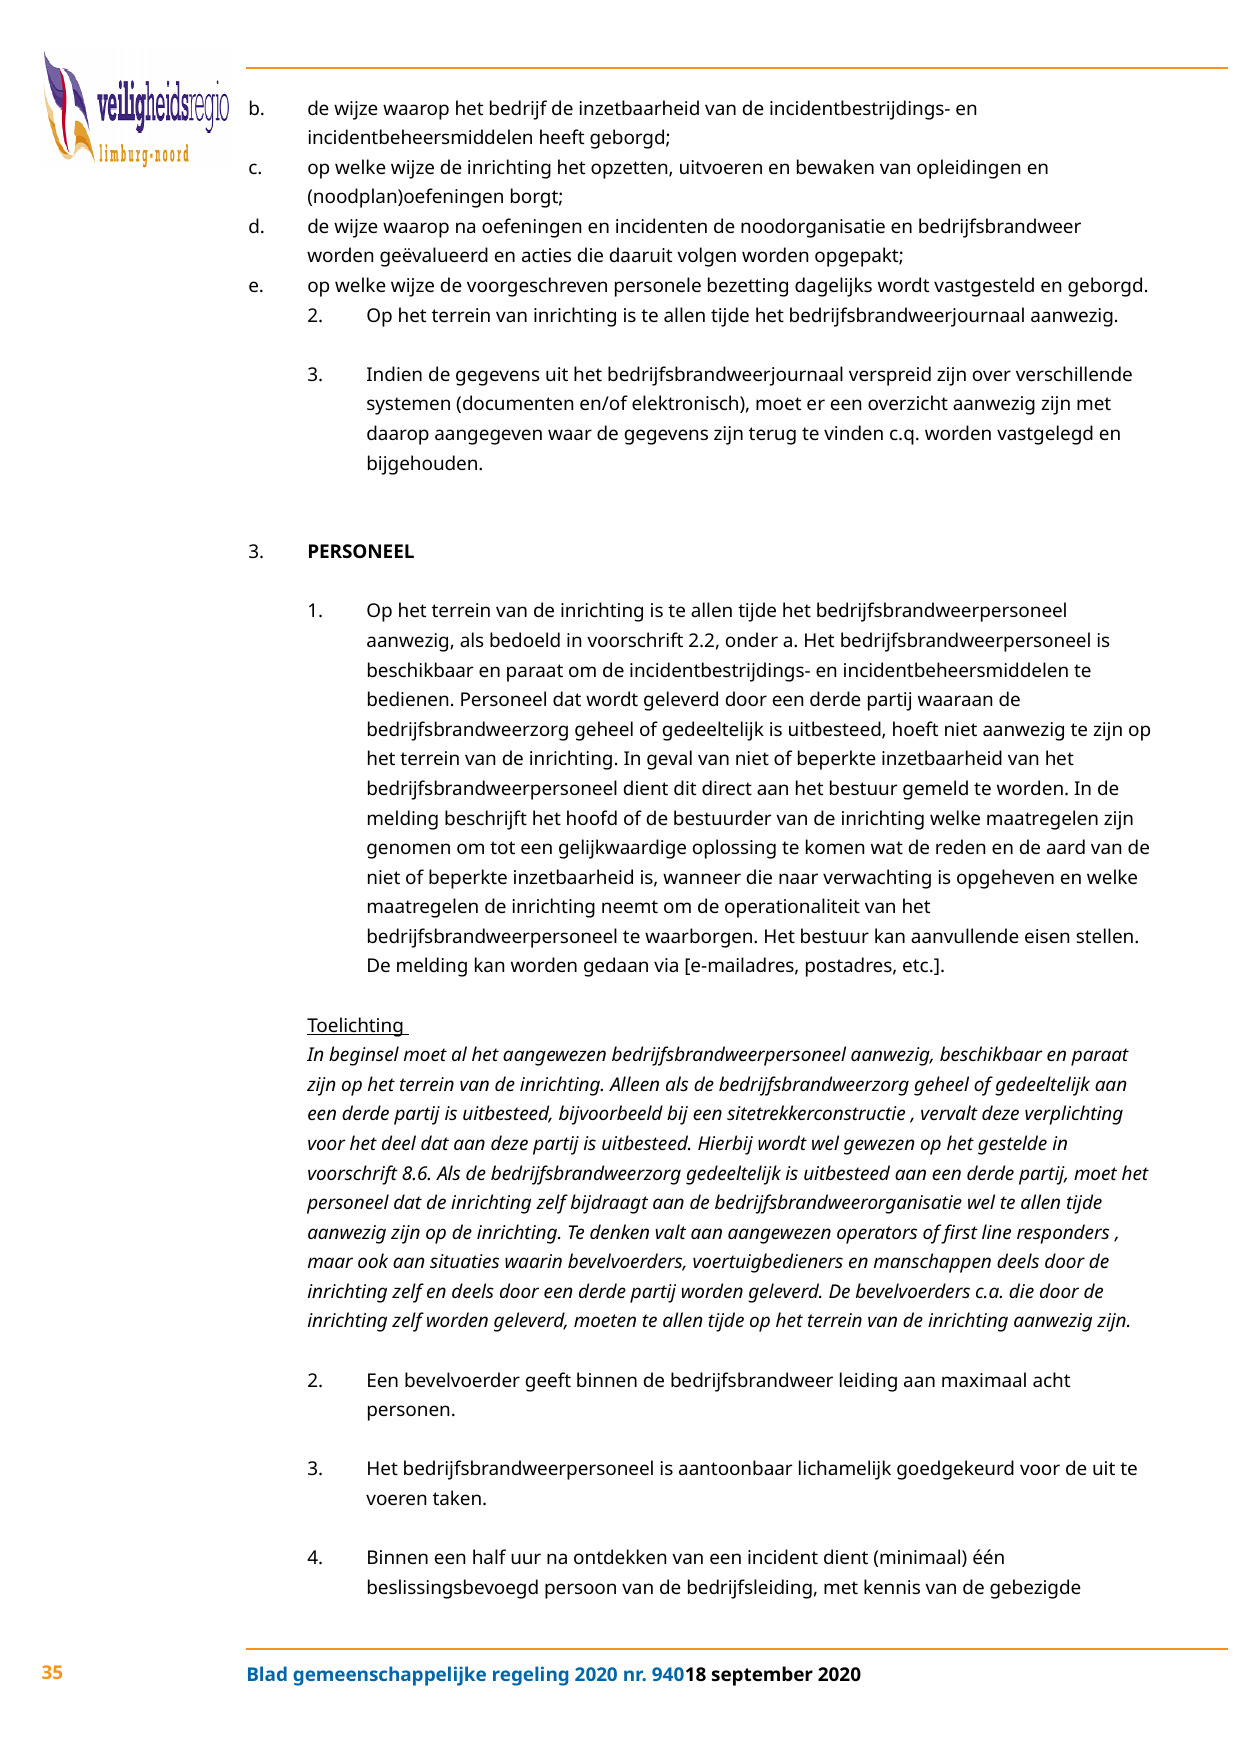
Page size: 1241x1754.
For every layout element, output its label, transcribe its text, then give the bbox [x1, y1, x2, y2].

list Op het terrein van inrichting is te allen tijde het bedrijfsbrandweerjournaal aanwezig. [307, 302, 1152, 328]
list Binnen een half uur na ontdekken van een incident dient (minimaal) één beslissingsbevoegd persoon van de bedrijfsleiding, met kennis van de gebezigde [307, 1544, 1152, 1600]
list de wijze waarop het bedrijf de inzetbaarheid van de incidentbestrijdings- en incidentbeheersmiddelen heeft geborgd; [248, 95, 1152, 150]
list Een bevelvoerder geeft binnen de bedrijfsbrandweer leiding aan maximaal acht personen. [307, 1367, 1152, 1422]
list Indien de gegevens uit het bedrijfsbrandweerjournaal verspreid zijn over verschillende systemen (documenten en/of elektronisch), moet er een overzicht aanwezig zijn met daarop aangegeven waar de gegevens zijn terug te vinden c.q. worden vastgelegd en bijgehouden. [307, 361, 1152, 476]
list op welke wijze de inrichting het opzetten, uitvoeren en bewaken van opleidingen en (noodplan)oefeningen borgt; [248, 154, 1152, 209]
list de wijze waarop na oefeningen en incidenten de noodorganisatie en bedrijfsbrandweer worden geëvalueerd en acties die daaruit volgen worden opgepakt; [248, 213, 1152, 268]
list Het bedrijfsbrandweerpersoneel is aantoonbaar lichamelijk goedgekeurd voor de uit te voeren taken. [307, 1456, 1152, 1511]
list In beginsel moet al het aangewezen bedrijfsbrandweerpersoneel aanwezig, beschikbaar en paraat zijn op het terrein van de inrichting. Alleen als de bedrijfsbrandweerzorg geheel of gedeeltelijk aan een derde partij is uitbesteed, bijvoorbeeld bij een sitetrekkerconstructie , vervalt deze verplichting voor het deel dat aan deze partij is uitbesteed. Hierbij wordt wel gewezen op het gestelde in voorschrift 8.6. Als de bedrijfsbrandweerzorg gedeeltelijk is uitbesteed aan een derde partij, moet het personeel dat de inrichting zelf bijdraagt aan de bedrijfsbrandweerorganisatie wel te allen tijde aanwezig zijn op de inrichting. Te denken valt aan aangewezen operators of first line responders , maar ook aan situaties waarin bevelvoerders, voertuigbedieners en manschappen deels door de inrichting zelf en deels door een derde partij worden geleverd. De bevelvoerders c.a. die door de inrichting zelf worden geleverd, moeten te allen tijde op het terrein van de inrichting aanwezig zijn. [248, 1041, 1152, 1333]
list Toelichting [248, 1012, 1152, 1038]
list PERSONEEL [248, 538, 1152, 564]
list op welke wijze de voorgeschreven personele bezetting dagelijks wordt vastgesteld en geborgd. [248, 272, 1152, 298]
list Op het terrein van de inrichting is te allen tijde het bedrijfsbrandweerpersoneel aanwezig, als bedoeld in voorschrift 2.2, onder a. Het bedrijfsbrandweerpersoneel is beschikbaar en paraat om de incidentbestrijdings- en incidentbeheersmiddelen te bedienen. Personeel dat wordt geleverd door een derde partij waaraan de bedrijfsbrandweerzorg geheel of gedeeltelijk is uitbesteed, hoeft niet aanwezig te zijn op het terrein van de inrichting. In geval van niet of beperkte inzetbaarheid van het bedrijfsbrandweerpersoneel dient dit direct aan het bestuur gemeld te worden. In de melding beschrijft het hoofd of de bestuurder van de inrichting welke maatregelen zijn genomen om tot een gelijkwaardige oplossing te komen wat de reden en de aard van de niet of beperkte inzetbaarheid is, wanneer die naar verwachting is opgeheven en welke maatregelen de inrichting neemt om de operationaliteit van het bedrijfsbrandweerpersoneel te waarborgen. Het bestuur kan aanvullende eisen stellen. De melding kan worden gedaan via [e-mailadres, postadres, etc.]. [307, 598, 1152, 978]
picture [41, 47, 231, 172]
